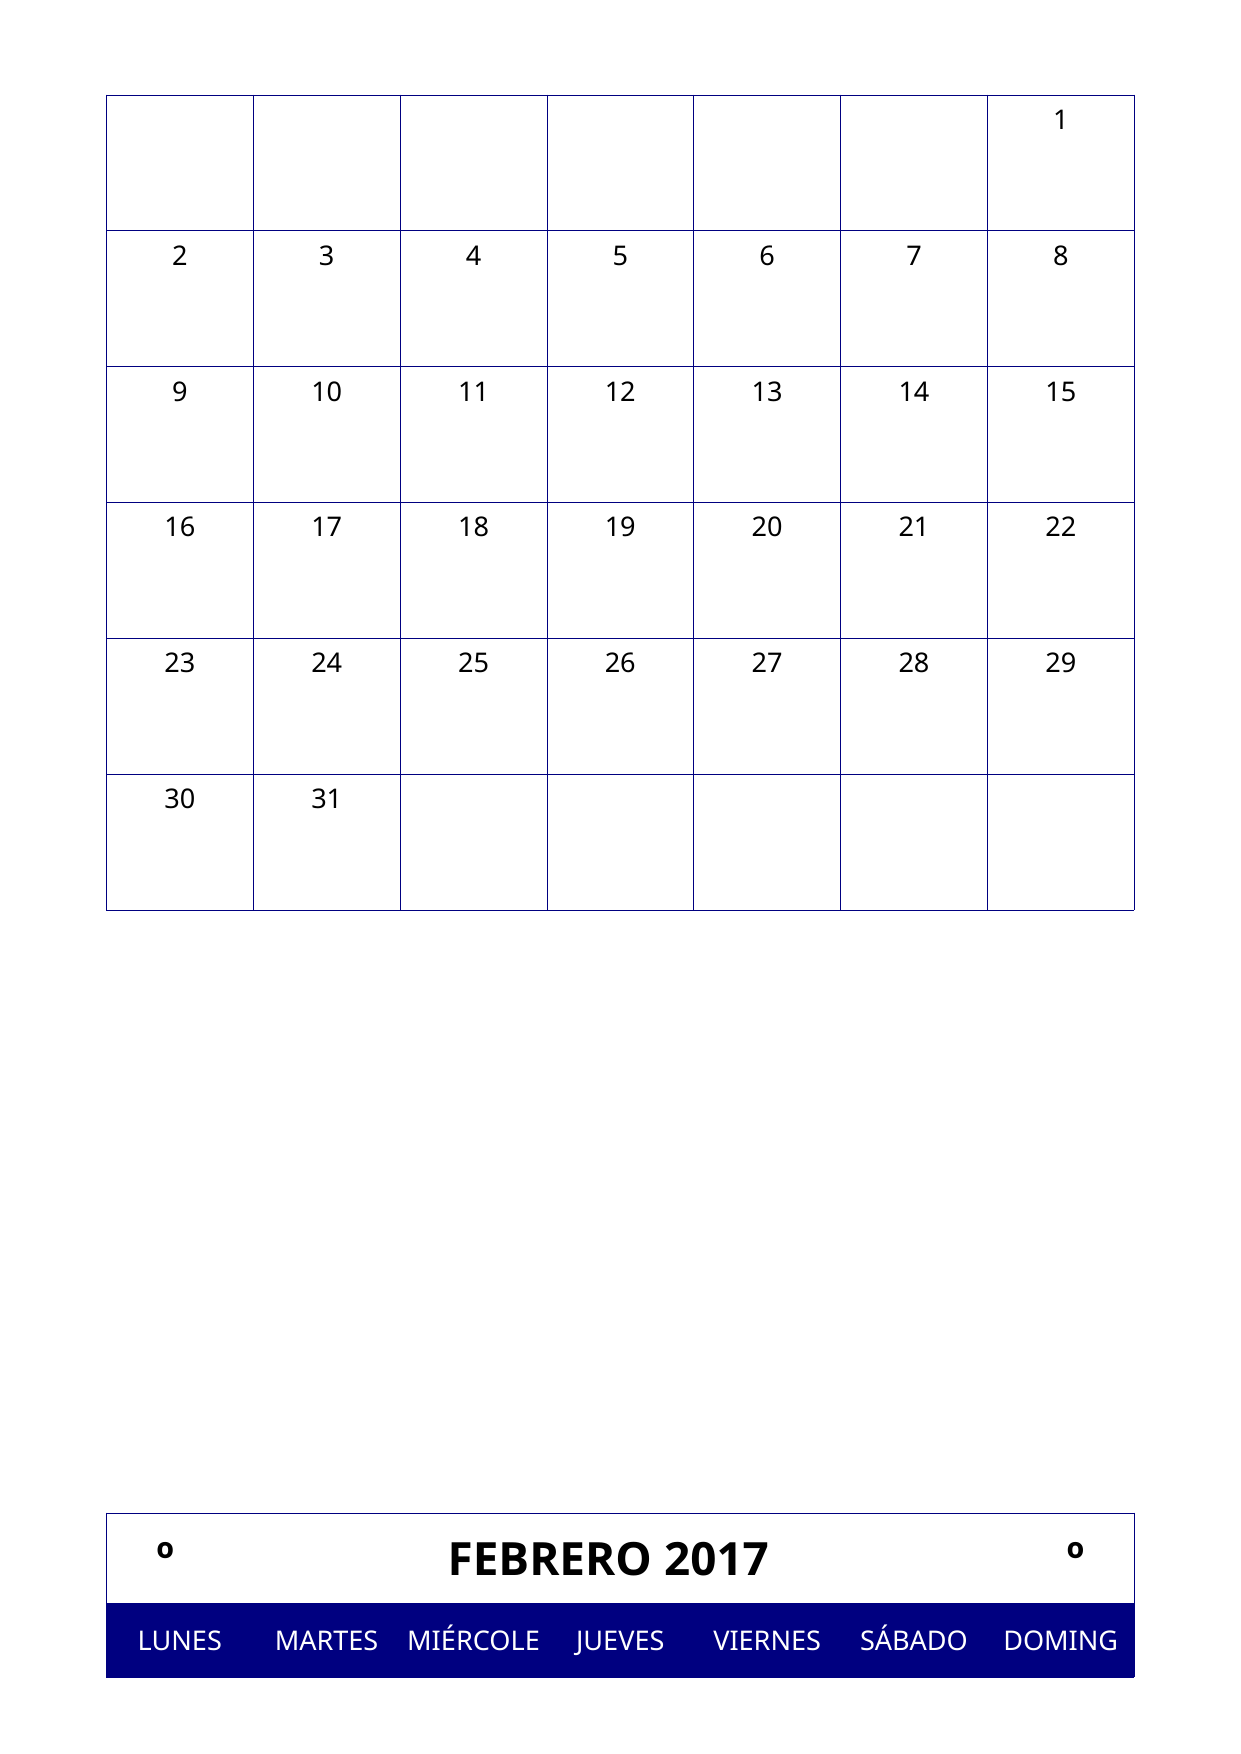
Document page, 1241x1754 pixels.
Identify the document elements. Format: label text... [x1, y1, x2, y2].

table_cell [401, 775, 547, 909]
table_cell 24 [254, 639, 400, 774]
table_cell 3 [254, 231, 400, 366]
table_cell [548, 775, 693, 909]
table_cell 15 [988, 367, 1134, 502]
table_header [400, 911, 547, 1513]
table_cell 6 [694, 231, 840, 366]
table_cell [841, 96, 987, 230]
table_cell 7 [841, 231, 987, 366]
table_header [253, 911, 400, 1513]
table_cell [841, 775, 987, 909]
table_cell [107, 96, 253, 230]
table_header [694, 911, 840, 1513]
table_cell JUEVES [548, 1604, 693, 1677]
table_cell 1 [988, 96, 1134, 230]
table_cell 4 [401, 231, 547, 366]
table_header [987, 911, 1134, 1513]
table_cell 10 [254, 367, 400, 502]
table_cell 19 [548, 503, 693, 638]
table_cell [548, 96, 693, 230]
table_cell 17 [254, 503, 400, 638]
table_cell 20 [694, 503, 840, 638]
table_cell [694, 775, 840, 909]
table_cell [988, 775, 1134, 909]
table_cell 13 [694, 367, 840, 502]
table_cell LUNES [107, 1604, 253, 1677]
table_cell DOMING [988, 1604, 1134, 1677]
table_cell [401, 96, 547, 230]
table_cell 18 [401, 503, 547, 638]
table_cell 16 [107, 503, 253, 638]
table_cell 28 [841, 639, 987, 774]
table_cell 9 [107, 367, 253, 502]
table_cell 12 [548, 367, 693, 502]
table_cell [254, 96, 400, 230]
table_cell 21 [841, 503, 987, 638]
table_header [547, 911, 693, 1513]
table_header [840, 911, 987, 1513]
table_cell VIERNES [694, 1604, 840, 1677]
table_cell [694, 96, 840, 230]
table_cell 22 [988, 503, 1134, 638]
table_cell 11 [401, 367, 547, 502]
table_cell 14 [841, 367, 987, 502]
table_cell 2 [107, 231, 253, 366]
table_cell SÁBADO [841, 1604, 987, 1677]
table_header [106, 911, 253, 1513]
table_cell 31 [254, 775, 400, 909]
table_cell 29 [988, 639, 1134, 774]
table_cell MIÉRCOLE [401, 1604, 547, 1677]
table_cell 8 [988, 231, 1134, 366]
table_cell 27 [694, 639, 840, 774]
table_cell 5 [548, 231, 693, 366]
table_cell 25 [401, 639, 547, 774]
table_cell º FEBRERO 2017 º [107, 1514, 1134, 1603]
table_cell 30 [107, 775, 253, 909]
table_cell 26 [548, 639, 693, 774]
table_cell MARTES [254, 1604, 400, 1677]
table_cell 23 [107, 639, 253, 774]
